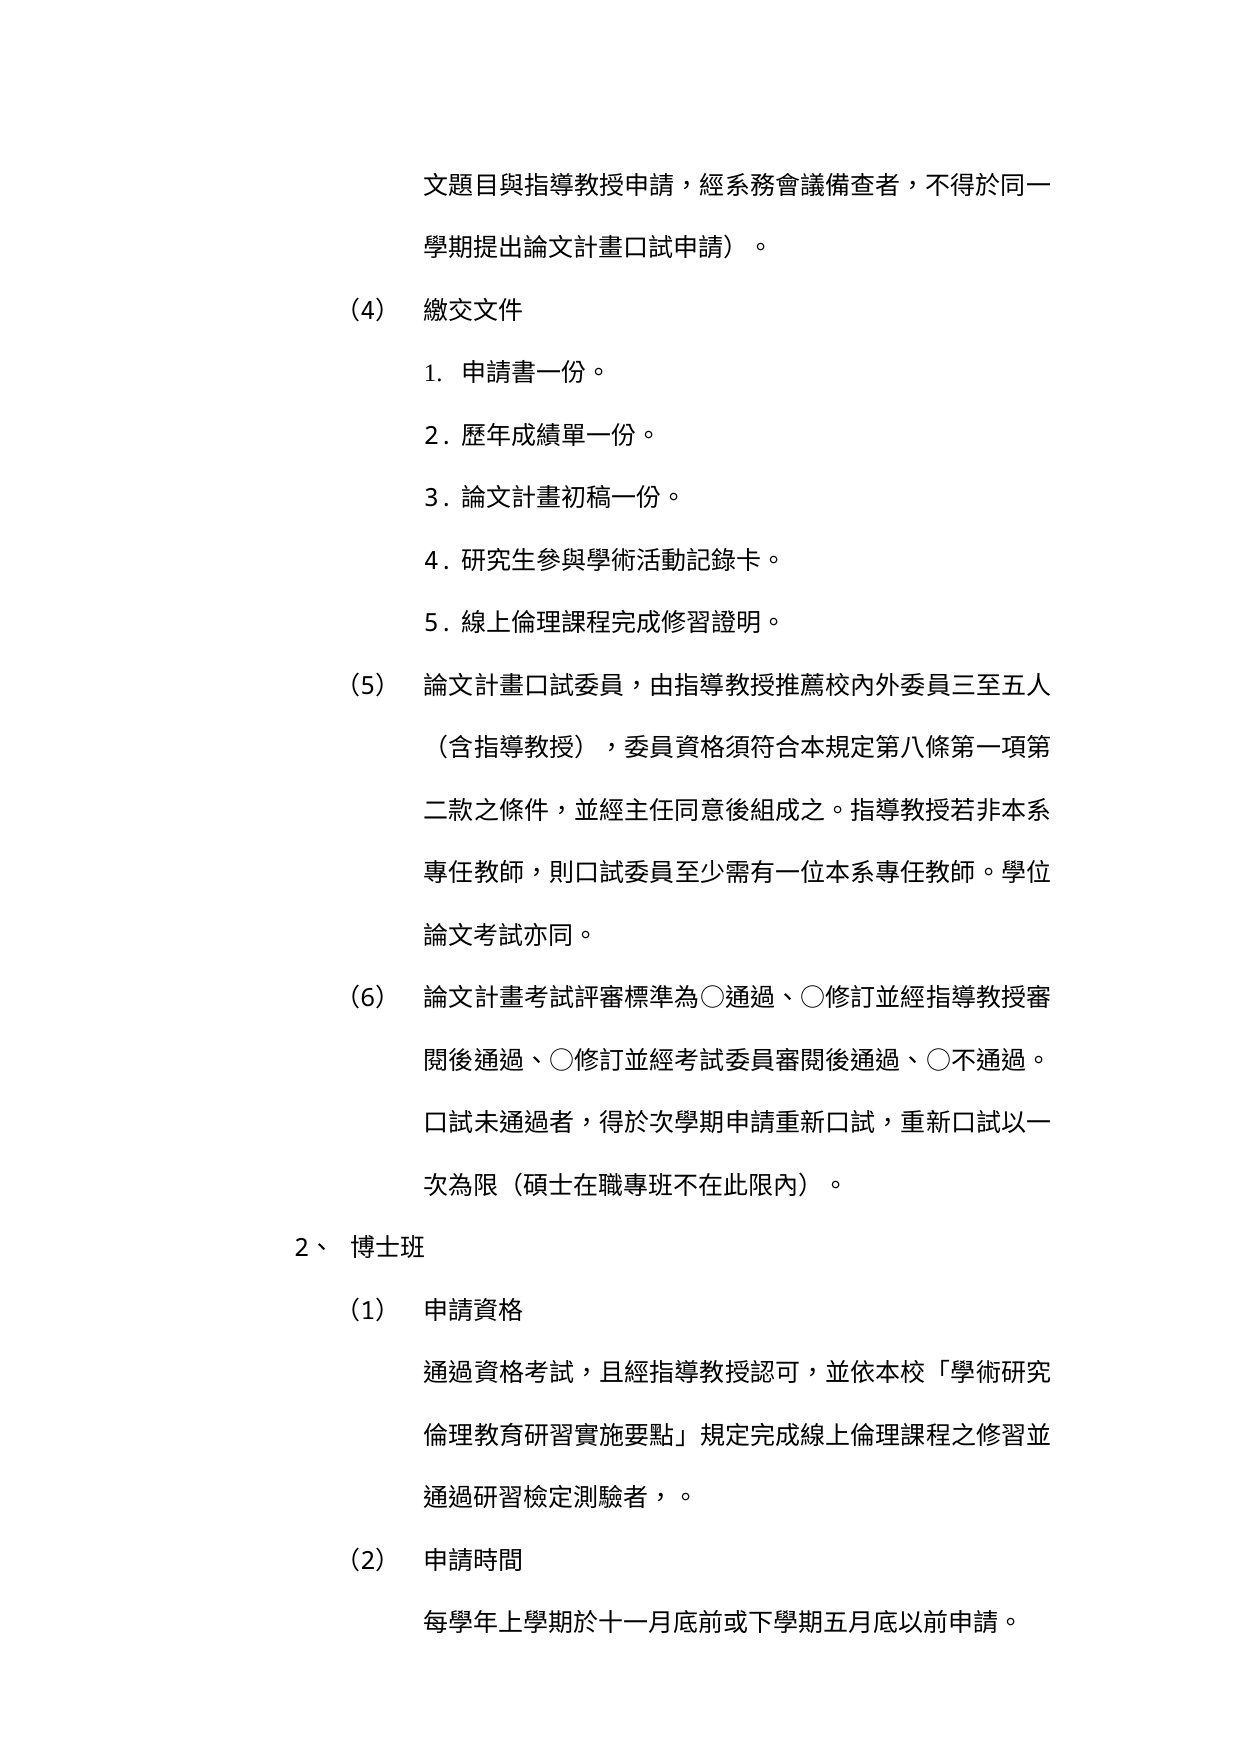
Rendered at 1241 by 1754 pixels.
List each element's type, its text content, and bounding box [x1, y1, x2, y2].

list 線上倫理課程完成修習證明。 [424, 579, 1053, 642]
list 博士班 [294, 1204, 1053, 1267]
text 通過資格考試，且經指導教授認可，並依本校「學術研究倫理教育研習實施要點」規定完成線上倫理課程之修習並通過研習檢定測驗者，。 [424, 1329, 1053, 1517]
list 論文計畫初稿一份。 [424, 454, 1053, 517]
list 繳交文件 [335, 267, 1053, 329]
text 每學年上學期於十一月底前或下學期五月底以前申請。 [424, 1579, 1053, 1642]
list 申請資格 [335, 1267, 1053, 1329]
list 論文計畫考試評審標準為○通過、○修訂並經指導教授審閱後通過、○修訂並經考試委員審閱後通過、○不通過。口試未通過者，得於次學期申請重新口試，重新口試以一次為限（碩士在職專班不在此限內）。 [335, 954, 1053, 1204]
list 申請書一份。 [424, 329, 1053, 392]
list 申請時間 [335, 1517, 1053, 1579]
text 文題目與指導教授申請，經系務會議備查者，不得於同一學期提出論文計畫口試申請）。 [424, 142, 1053, 267]
list 研究生參與學術活動記錄卡。 [424, 517, 1053, 579]
list 論文計畫口試委員，由指導教授推薦校內外委員三至五人（含指導教授），委員資格須符合本規定第八條第一項第二款之條件，並經主任同意後組成之。指導教授若非本系專任教師，則口試委員至少需有一位本系專任教師。學位論文考試亦同。 [335, 642, 1053, 954]
list 歷年成績單一份。 [424, 392, 1053, 454]
